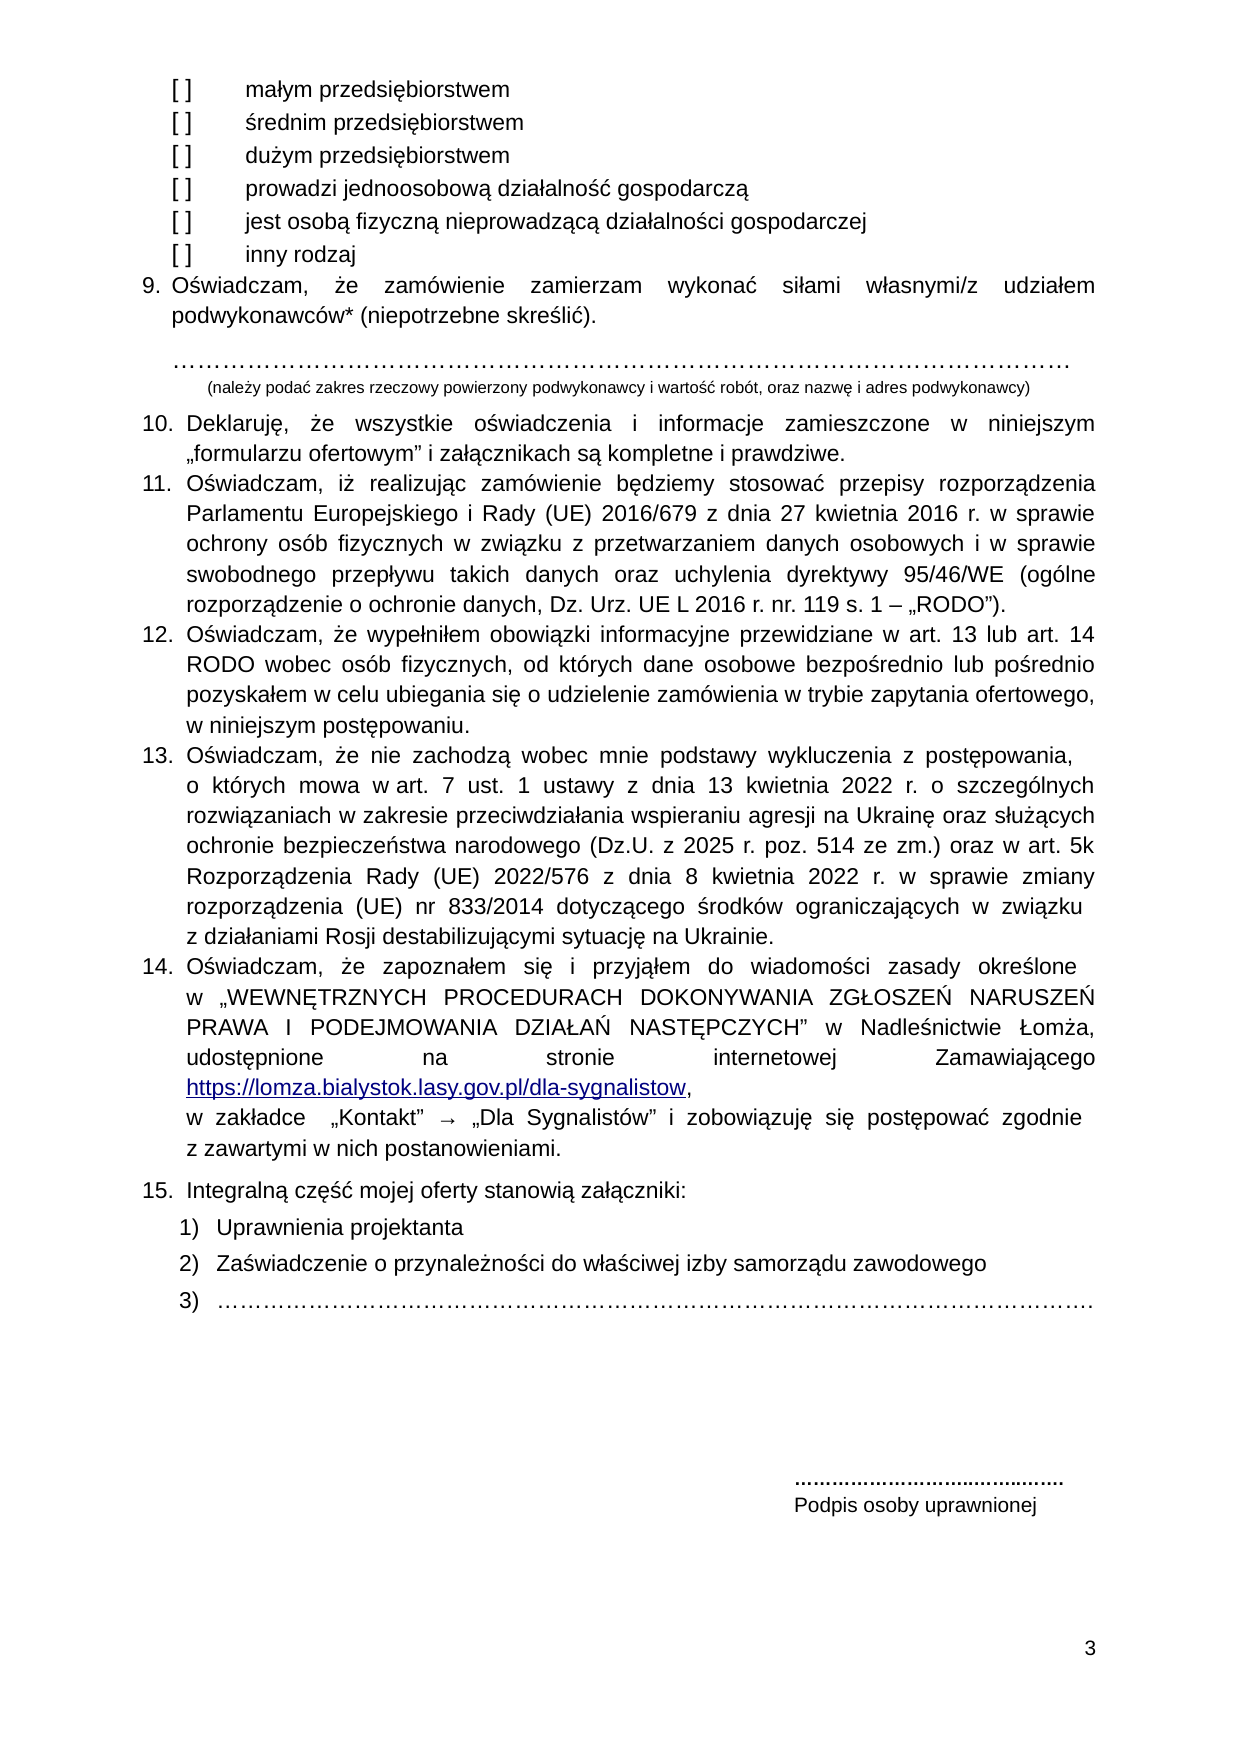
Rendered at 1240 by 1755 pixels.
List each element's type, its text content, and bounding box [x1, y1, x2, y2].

text [ ] inny rodzaj [171, 239, 1096, 268]
text Podpis osoby uprawnionej [794, 1493, 1096, 1517]
list Oświadczam, że wypełniłem obowiązki informacyjne przewidziane w art. 13 lub art. 14 RODO wobec osób fizycznych, od których dane osobowe bezpośrednio lub pośrednio pozyskałem w celu ubiegania się o udzielenie zamówienia w trybie zapytania ofertowego, w niniejszym postępowaniu. [142, 621, 1096, 738]
list Uprawnienia projektanta [179, 1214, 1096, 1240]
text ……………………………………………………………………………………………… [171, 345, 1096, 373]
text [ ] średnim przedsiębiorstwem [171, 107, 1096, 136]
text (należy podać zakres rzeczowy powierzony podwykonawcy i wartość robót, oraz nazwę i adres podwykonawcy) [142, 378, 1096, 397]
list Integralną część mojej oferty stanowią załączniki: [142, 1177, 1096, 1203]
list Oświadczam, że zamówienie zamierzam wykonać siłami własnymi/z udziałem podwykonawców* (niepotrzebne skreślić). [142, 272, 1096, 328]
text [ ] dużym przedsiębiorstwem [171, 140, 1096, 168]
text [ ] małym przedsiębiorstwem [171, 74, 1096, 102]
text [ ] prowadzi jednoosobową działalność gospodarczą [171, 173, 1096, 202]
list ……………………………………………………………………………………………………. [179, 1287, 1096, 1313]
list Oświadczam, iż realizując zamówienie będziemy stosować przepisy rozporządzenia Parlamentu Europejskiego i Rady (UE) 2016/679 z dnia 27 kwietnia 2016 r. w sprawie ochrony osób fizycznych w związku z przetwarzaniem danych osobowych i w sprawie swobodnego przepływu takich danych oraz uchylenia dyrektywy 95/46/WE (ogólne rozporządzenie o ochronie danych, Dz. Urz. UE L 2016 r. nr. 119 s. 1 – „RODO”). [142, 470, 1096, 617]
list Oświadczam, że zapoznałem się i przyjąłem do wiadomości zasady określone w „WEWNĘTRZNYCH PROCEDURACH DOKONYWANIA ZGŁOSZEŃ NARUSZEŃ PRAWA I PODEJMOWANIA DZIAŁAŃ NASTĘPCZYCH” w Nadleśnictwie Łomża, udostępnione na stronie internetowej Zamawiającego https://lomza.bialystok.lasy.gov.pl/dla-sygnalistow, w zakładce „Kontakt” → „Dla Sygnalistów” i zobowiązuję się postępować zgodnie z zawartymi w nich postanowieniami. [142, 953, 1096, 1161]
text [ ] jest osobą fizyczną nieprowadzącą działalności gospodarczej [171, 206, 1096, 234]
list Zaświadczenie o przynależności do właściwej izby samorządu zawodowego [179, 1250, 1096, 1276]
text ………………………..……..……. [794, 1468, 1096, 1489]
list Deklaruję, że wszystkie oświadczenia i informacje zamieszczone w niniejszym „formularzu ofertowym” i załącznikach są kompletne i prawdziwe. [142, 409, 1096, 466]
list Oświadczam, że nie zachodzą wobec mnie podstawy wykluczenia z postępowania, o których mowa w art. 7 ust. 1 ustawy z dnia 13 kwietnia 2022 r. o szczególnych rozwiązaniach w zakresie przeciwdziałania wspieraniu agresji na Ukrainę oraz służących ochronie bezpieczeństwa narodowego (Dz.U. z 2025 r. poz. 514 ze zm.) oraz w art. 5k Rozporządzenia Rady (UE) 2022/576 z dnia 8 kwietnia 2022 r. w sprawie zmiany rozporządzenia (UE) nr 833/2014 dotyczącego środków ograniczających w związku z działaniami Rosji destabilizującymi sytuację na Ukrainie. [142, 742, 1096, 949]
